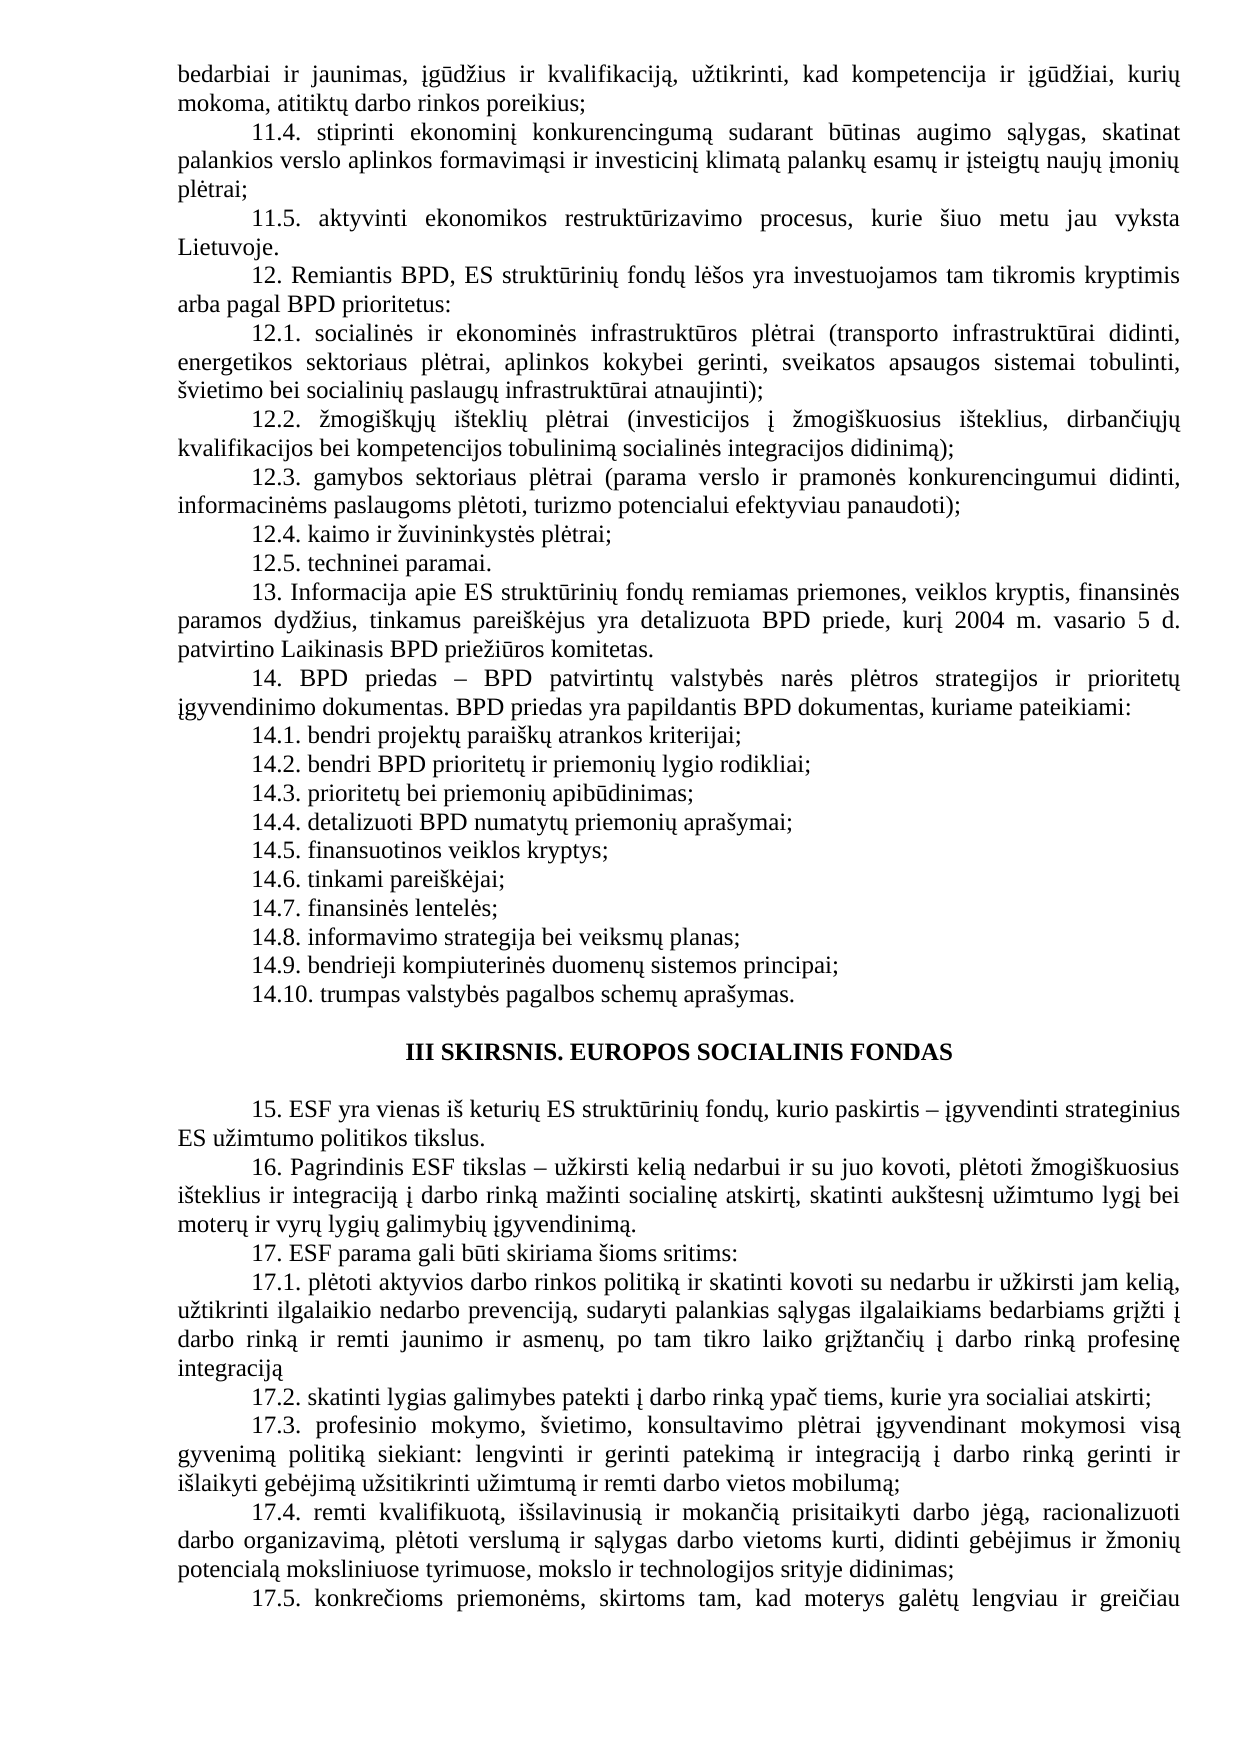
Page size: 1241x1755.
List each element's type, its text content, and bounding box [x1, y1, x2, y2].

text 17.1. plėtoti aktyvios darbo rinkos politiką ir skatinti kovoti su nedarbu ir užkirsti jam kelią, užtikrinti ilgalaikio nedarbo prevenciją, sudaryti palankias sąlygas ilgalaikiams bedarbiams grįžti į darbo rinką ir remti jaunimo ir asmenų, po tam tikro laiko grįžtančių į darbo rinką profesinę integraciją [177, 1267, 1181, 1382]
text 14.5. finansuotinos veiklos kryptys; [177, 835, 1181, 864]
text 13. Informacija apie ES struktūrinių fondų remiamas priemones, veiklos kryptis, finansinės paramos dydžius, tinkamus pareiškėjus yra detalizuota BPD priede, kurį 2004 m. vasario 5 d. patvirtino Laikinasis BPD priežiūros komitetas. [177, 577, 1181, 663]
text 14.4. detalizuoti BPD numatytų priemonių aprašymai; [177, 807, 1181, 835]
text 15. ESF yra vienas iš keturių ES struktūrinių fondų, kurio paskirtis – įgyvendinti strateginius ES užimtumo politikos tikslus. [177, 1094, 1181, 1152]
text 11.4. stiprinti ekonominį konkurencingumą sudarant būtinas augimo sąlygas, skatinat palankios verslo aplinkos formavimąsi ir investicinį klimatą palankų esamų ir įsteigtų naujų įmonių plėtrai; [177, 117, 1181, 203]
text 12.2. žmogiškųjų išteklių plėtrai (investicijos į žmogiškuosius išteklius, dirbančiųjų kvalifikacijos bei kompetencijos tobulinimą socialinės integracijos didinimą); [177, 404, 1181, 462]
text 14.6. tinkami pareiškėjai; [177, 864, 1181, 893]
text 14.3. prioritetų bei priemonių apibūdinimas; [177, 778, 1181, 807]
text bedarbiai ir jaunimas, įgūdžius ir kvalifikaciją, užtikrinti, kad kompetencija ir įgūdžiai, kurių mokoma, atitiktų darbo rinkos poreikius; [177, 59, 1181, 117]
text 16. Pagrindinis ESF tikslas – užkirsti kelią nedarbui ir su juo kovoti, plėtoti žmogiškuosius išteklius ir integraciją į darbo rinką mažinti socialinę atskirtį, skatinti aukštesnį užimtumo lygį bei moterų ir vyrų lygių galimybių įgyvendinimą. [177, 1152, 1181, 1238]
text 11.5. aktyvinti ekonomikos restruktūrizavimo procesus, kurie šiuo metu jau vyksta Lietuvoje. [177, 203, 1181, 260]
text 14.8. informavimo strategija bei veiksmų planas; [177, 922, 1181, 950]
text 17.3. profesinio mokymo, švietimo, konsultavimo plėtrai įgyvendinant mokymosi visą gyvenimą politiką siekiant: lengvinti ir gerinti patekimą ir integraciją į darbo rinką gerinti ir išlaikyti gebėjimą užsitikrinti užimtumą ir remti darbo vietos mobilumą; [177, 1410, 1181, 1497]
text 17.2. skatinti lygias galimybes patekti į darbo rinką ypač tiems, kurie yra socialiai atskirti; [177, 1382, 1181, 1410]
text 14.1. bendri projektų paraiškų atrankos kriterijai; [177, 720, 1181, 749]
text 14. BPD priedas – BPD patvirtintų valstybės narės plėtros strategijos ir prioritetų įgyvendinimo dokumentas. BPD priedas yra papildantis BPD dokumentas, kuriame pateikiami: [177, 663, 1181, 720]
text 14.10. trumpas valstybės pagalbos schemų aprašymas. [177, 979, 1181, 1008]
text 17.5. konkrečioms priemonėms, skirtoms tam, kad moterys galėtų lengviau ir greičiau [177, 1583, 1181, 1612]
text 17.4. remti kvalifikuotą, išsilavinusią ir mokančią prisitaikyti darbo jėgą, racionalizuoti darbo organizavimą, plėtoti verslumą ir sąlygas darbo vietoms kurti, didinti gebėjimus ir žmonių potencialą moksliniuose tyrimuose, mokslo ir technologijos srityje didinimas; [177, 1497, 1181, 1583]
text III SKIRSNIS. EUROPOS SOCIALINIS FONDAS [177, 1037, 1181, 1065]
text 12.5. techninei paramai. [177, 548, 1181, 577]
text 14.2. bendri BPD prioritetų ir priemonių lygio rodikliai; [177, 749, 1181, 778]
text 14.9. bendrieji kompiuterinės duomenų sistemos principai; [177, 950, 1181, 979]
text 12.1. socialinės ir ekonominės infrastruktūros plėtrai (transporto infrastruktūrai didinti, energetikos sektoriaus plėtrai, aplinkos kokybei gerinti, sveikatos apsaugos sistemai tobulinti, švietimo bei socialinių paslaugų infrastruktūrai atnaujinti); [177, 318, 1181, 404]
text 12.4. kaimo ir žuvininkystės plėtrai; [177, 519, 1181, 548]
text 12.3. gamybos sektoriaus plėtrai (parama verslo ir pramonės konkurencingumui didinti, informacinėms paslaugoms plėtoti, turizmo potencialui efektyviau panaudoti); [177, 462, 1181, 519]
text 17. ESF parama gali būti skiriama šioms sritims: [177, 1238, 1181, 1267]
text 14.7. finansinės lentelės; [177, 893, 1181, 922]
text 12. Remiantis BPD, ES struktūrinių fondų lėšos yra investuojamos tam tikromis kryptimis arba pagal BPD prioritetus: [177, 260, 1181, 318]
